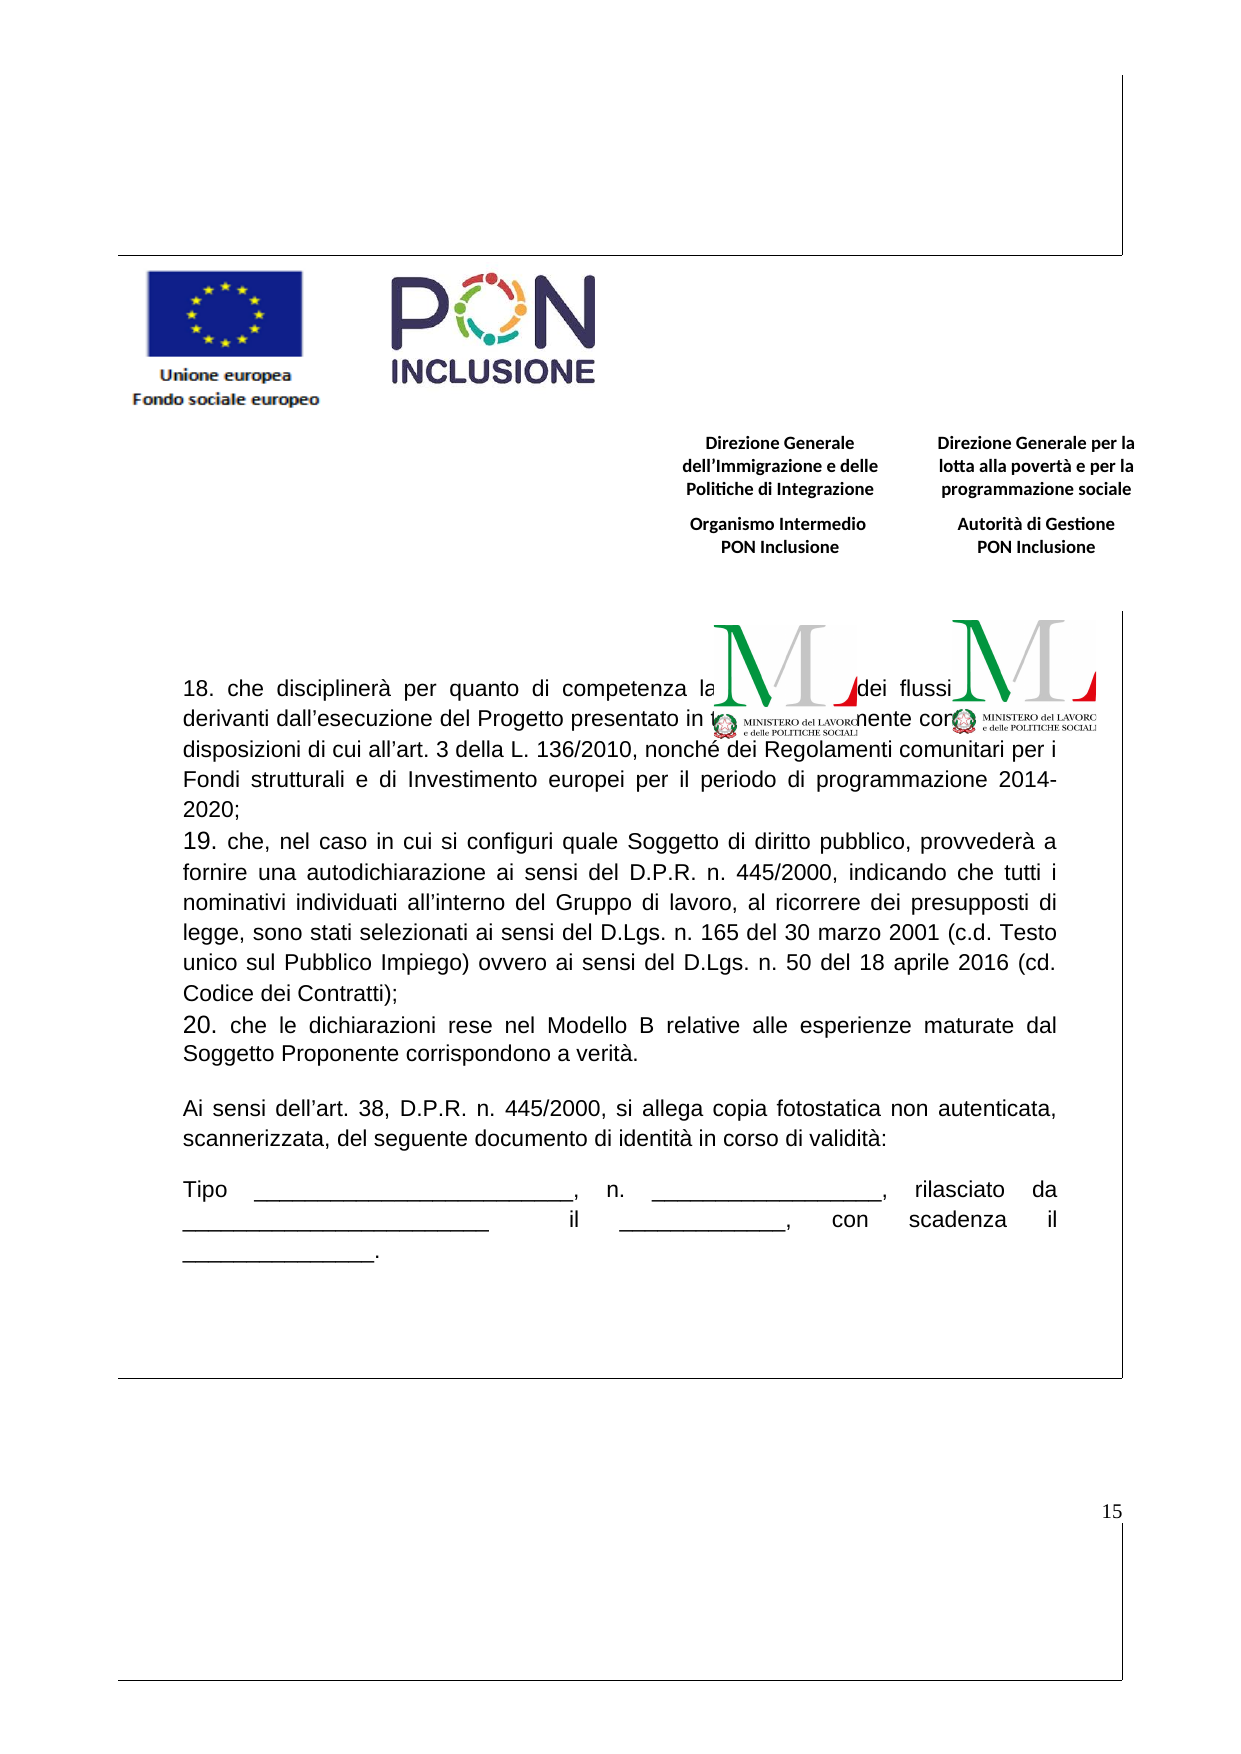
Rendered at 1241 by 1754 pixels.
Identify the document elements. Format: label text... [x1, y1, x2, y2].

text 19. che, nel caso in cui si configuri quale Soggetto di diritto pubblico, provvederà a fornire una autodichiarazione ai sensi del D.P.R. n. 445/2000, indicando che tutti i nominativi individuati all’interno del Gruppo di lavoro, al ricorrere dei presupposti di legge, sono stati selezionati ai sensi del D.Lgs. n. 165 del 30 marzo 2001 (c.d. Testo unico sul Pubblico Impiego) ovvero ai sensi del D.Lgs. n. 50 del 18 aprile 2016 (cd. Codice dei Contratti); [118, 762, 1122, 945]
text 18. che disciplinerà per quanto di competenza la tracciabilità dei flussi finanziari derivanti dall’esecuzione del Progetto presentato in termini esattamente conforme alle disposizioni di cui all’art. 3 della L. 136/2010, nonché dei Regolamenti comunitari per i Fondi strutturali e di Investimento europei per il periodo di programmazione 2014-2020; [118, 611, 1122, 762]
text Ai sensi dell’art. 38, D.P.R. n. 445/2000, si allega copia fotostatica non autenticata, scannerizzata, del seguente documento di identità in corso di validità: [118, 1095, 1122, 1112]
text 20. che le dichiarazioni rese nel Modello B relative alle esperienze maturate dal Soggetto Proponente corrispondono a verità. [118, 945, 1122, 1066]
text Tipo _________________________, n. __________________, rilasciato da ________________________ il _____________, con scadenza il _______________. [118, 1112, 1122, 1263]
